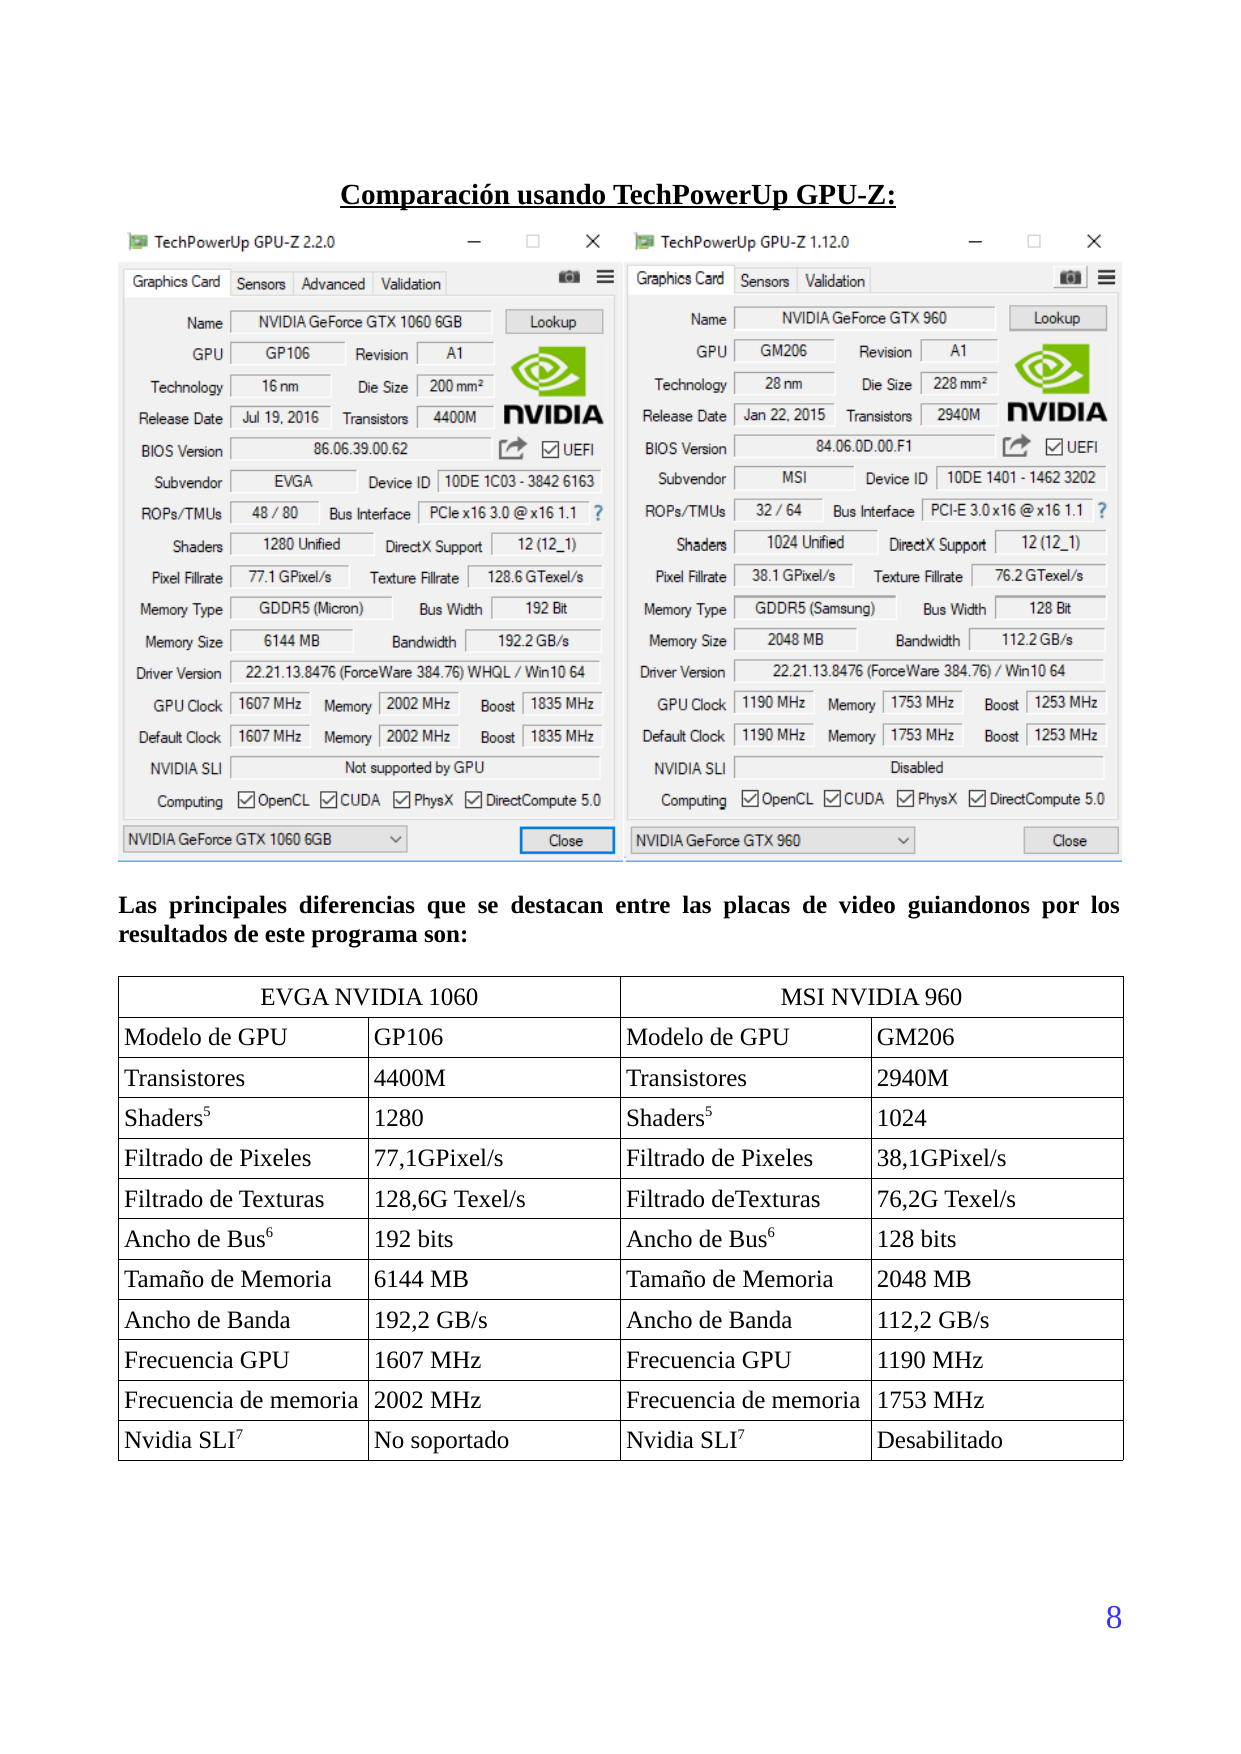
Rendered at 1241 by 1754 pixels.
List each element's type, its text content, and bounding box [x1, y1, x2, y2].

table_cell Nvidia SLI7 [621, 1421, 871, 1460]
table_cell GM206 [872, 1018, 1123, 1057]
table_cell Shaders5 [119, 1098, 368, 1138]
table_cell Frecuencia de memoria [621, 1381, 871, 1420]
table_cell 38,1GPixel/s [872, 1139, 1123, 1178]
table_cell 1607 MHz [369, 1340, 620, 1379]
picture [118, 223, 1123, 862]
table_cell 6144 MB [369, 1260, 620, 1299]
table_cell 112,2 GB/s [872, 1300, 1123, 1339]
table_cell Filtrado de Pixeles [621, 1139, 871, 1178]
table_cell 2002 MHz [369, 1381, 620, 1420]
table_cell 128 bits [872, 1219, 1123, 1258]
table_cell 76,2G Texel/s [872, 1179, 1123, 1218]
table_cell Desabilitado [872, 1421, 1123, 1460]
table_cell Frecuencia GPU [119, 1340, 368, 1379]
table_cell 1190 MHz [872, 1340, 1123, 1379]
table_cell 192,2 GB/s [369, 1300, 620, 1339]
table_cell Ancho de Bus6 [119, 1219, 368, 1258]
table_cell 192 bits [369, 1219, 620, 1258]
table_cell 77,1GPixel/s [369, 1139, 620, 1178]
table_cell Filtrado de Pixeles [119, 1139, 368, 1178]
text Las principales diferencias que se destacan entre las placas de video guiandonos por los resultados de este programa son: [118, 890, 1122, 948]
table_header EVGA NVIDIA 1060 [119, 977, 620, 1017]
table_cell Ancho de Banda [621, 1300, 871, 1339]
table_cell Filtrado de Texturas [119, 1179, 368, 1218]
table_cell Filtrado deTexturas [621, 1179, 871, 1218]
table_cell Transistores [621, 1058, 871, 1097]
table_cell 4400M [369, 1058, 620, 1097]
table_cell Transistores [119, 1058, 368, 1097]
table_cell Nvidia SLI7 [119, 1421, 368, 1460]
table_cell Shaders5 [621, 1098, 871, 1138]
text Comparación usando TechPowerUp GPU-Z: [118, 177, 1122, 211]
table_cell Tamaño de Memoria [621, 1260, 871, 1299]
table_cell 128,6G Texel/s [369, 1179, 620, 1218]
table_cell No soportado [369, 1421, 620, 1460]
table_cell GP106 [369, 1018, 620, 1057]
table_cell Modelo de GPU [119, 1018, 368, 1057]
table_cell 1753 MHz [872, 1381, 1123, 1420]
table_cell Modelo de GPU [621, 1018, 871, 1057]
table_cell Frecuencia de memoria [119, 1381, 368, 1420]
table_cell Tamaño de Memoria [119, 1260, 368, 1299]
table_cell Frecuencia GPU [621, 1340, 871, 1379]
table_cell 1024 [872, 1098, 1123, 1138]
table_header MSI NVIDIA 960 [621, 977, 1123, 1017]
table_cell 2048 MB [872, 1260, 1123, 1299]
table_cell 2940M [872, 1058, 1123, 1097]
table_cell 1280 [369, 1098, 620, 1138]
table_cell Ancho de Banda [119, 1300, 368, 1339]
table_cell Ancho de Bus6 [621, 1219, 871, 1258]
